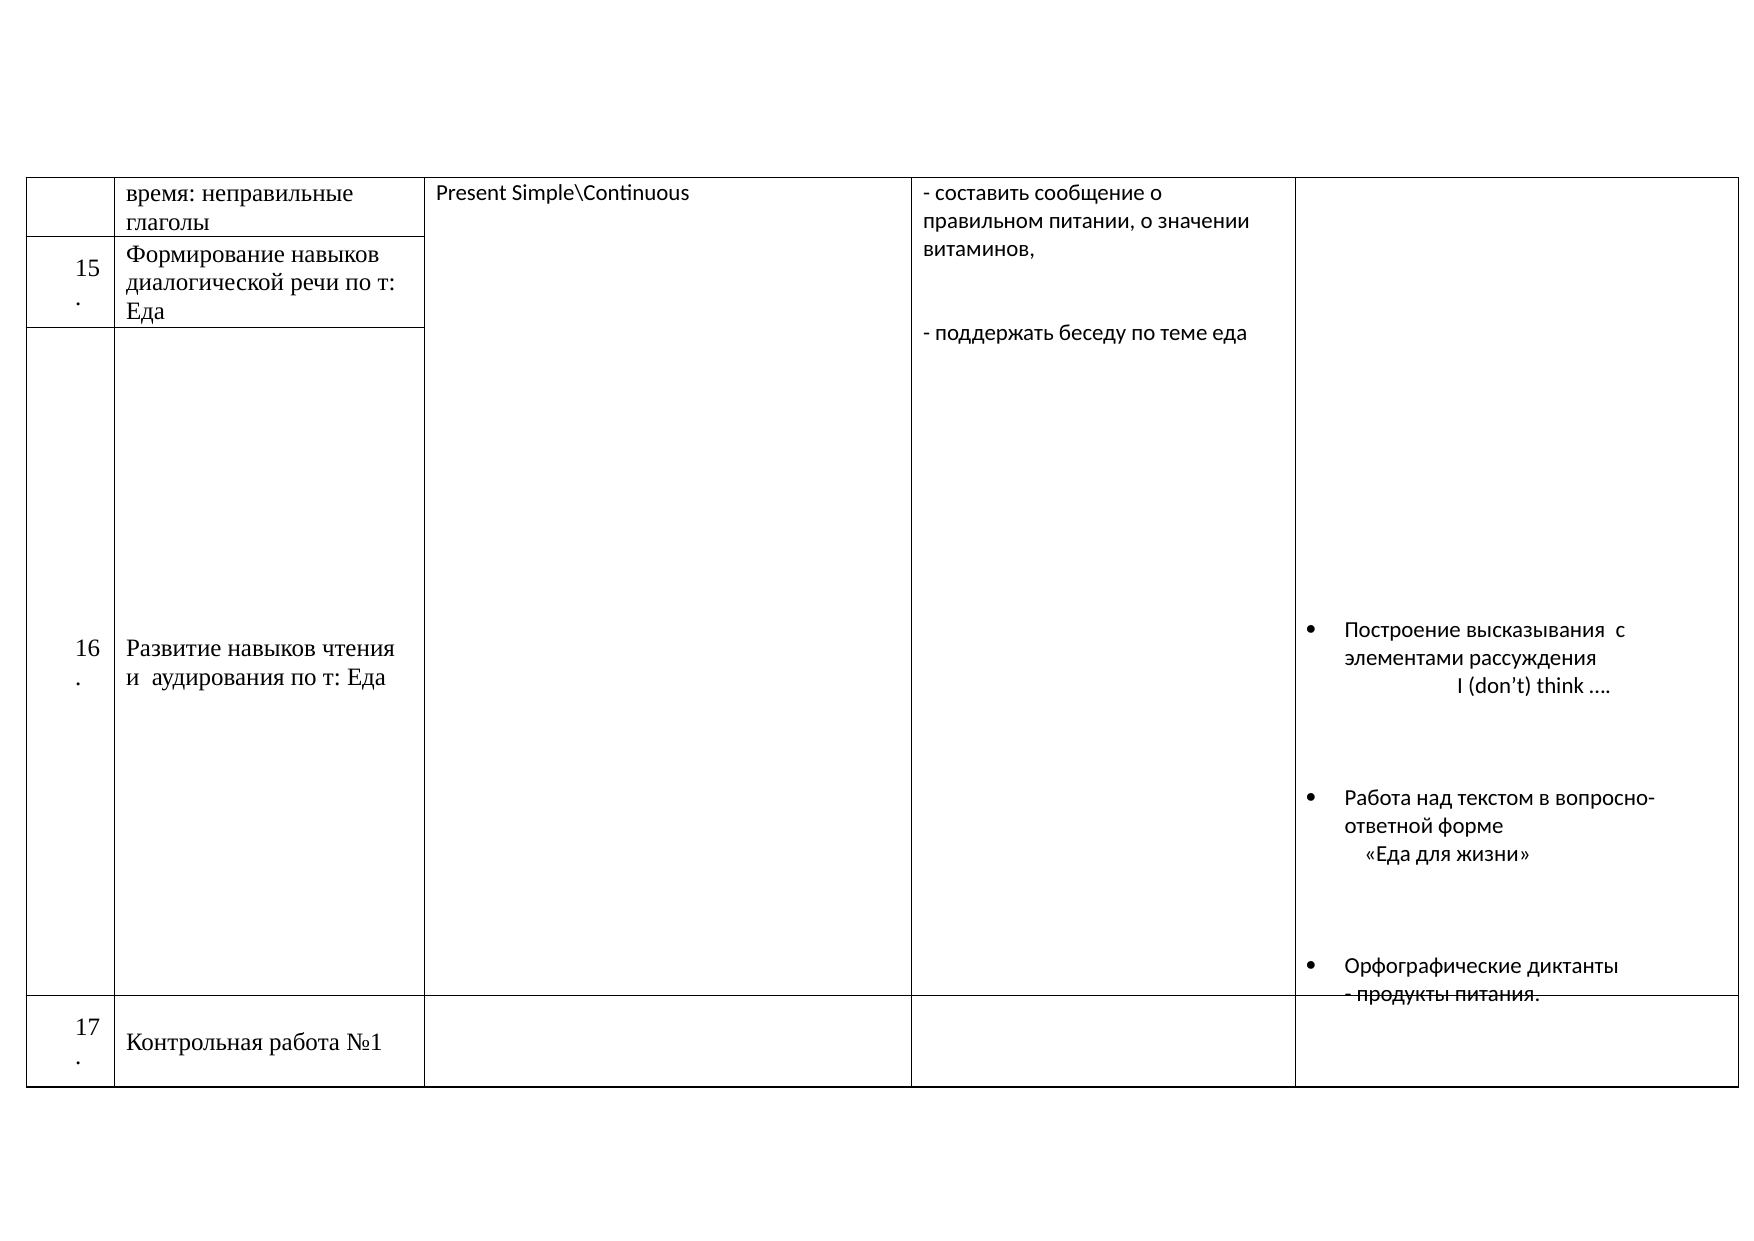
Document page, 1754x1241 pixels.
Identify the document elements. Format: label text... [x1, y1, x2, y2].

table_cell [912, 996, 1295, 1086]
table_cell [27, 237, 114, 327]
table_cell время: неправильные глаголы [115, 178, 424, 236]
table_cell [27, 178, 114, 236]
table_cell Составление предложений с новой лексикой и по новым грамматическим конструкциям. Этикетный диалог «Предложи другу угощение» Построение монологического высказывания на тему «Любимая еда моей семьи» Построение высказывания с элементами рассуждения I (don’t) think …. Работа над текстом в вопросно-ответной форме «Еда для жизни» Орфографические диктанты - продукты питания. Грамматические тесты. - работа по видовременным формам с использованием правильных и неправильных глаголов - с глаголом“to be” Контрольная работа по т: Еда [1296, 178, 1738, 995]
table_cell Формирование навыков диалогической речи по т: Еда [115, 237, 424, 327]
table_cell Контрольная работа №1 [115, 996, 424, 1086]
table_cell [425, 996, 911, 1086]
table_cell Present Simple\Continuous [425, 178, 911, 995]
table_cell [27, 996, 114, 1086]
table_cell - составить сообщение о правильном питании, о значении витаминов, - поддержать беседу по теме еда [912, 178, 1295, 995]
table_cell [1296, 996, 1738, 1086]
table_cell Развитие навыков чтения и аудирования по т: Еда [115, 328, 424, 995]
table_cell [27, 328, 114, 995]
